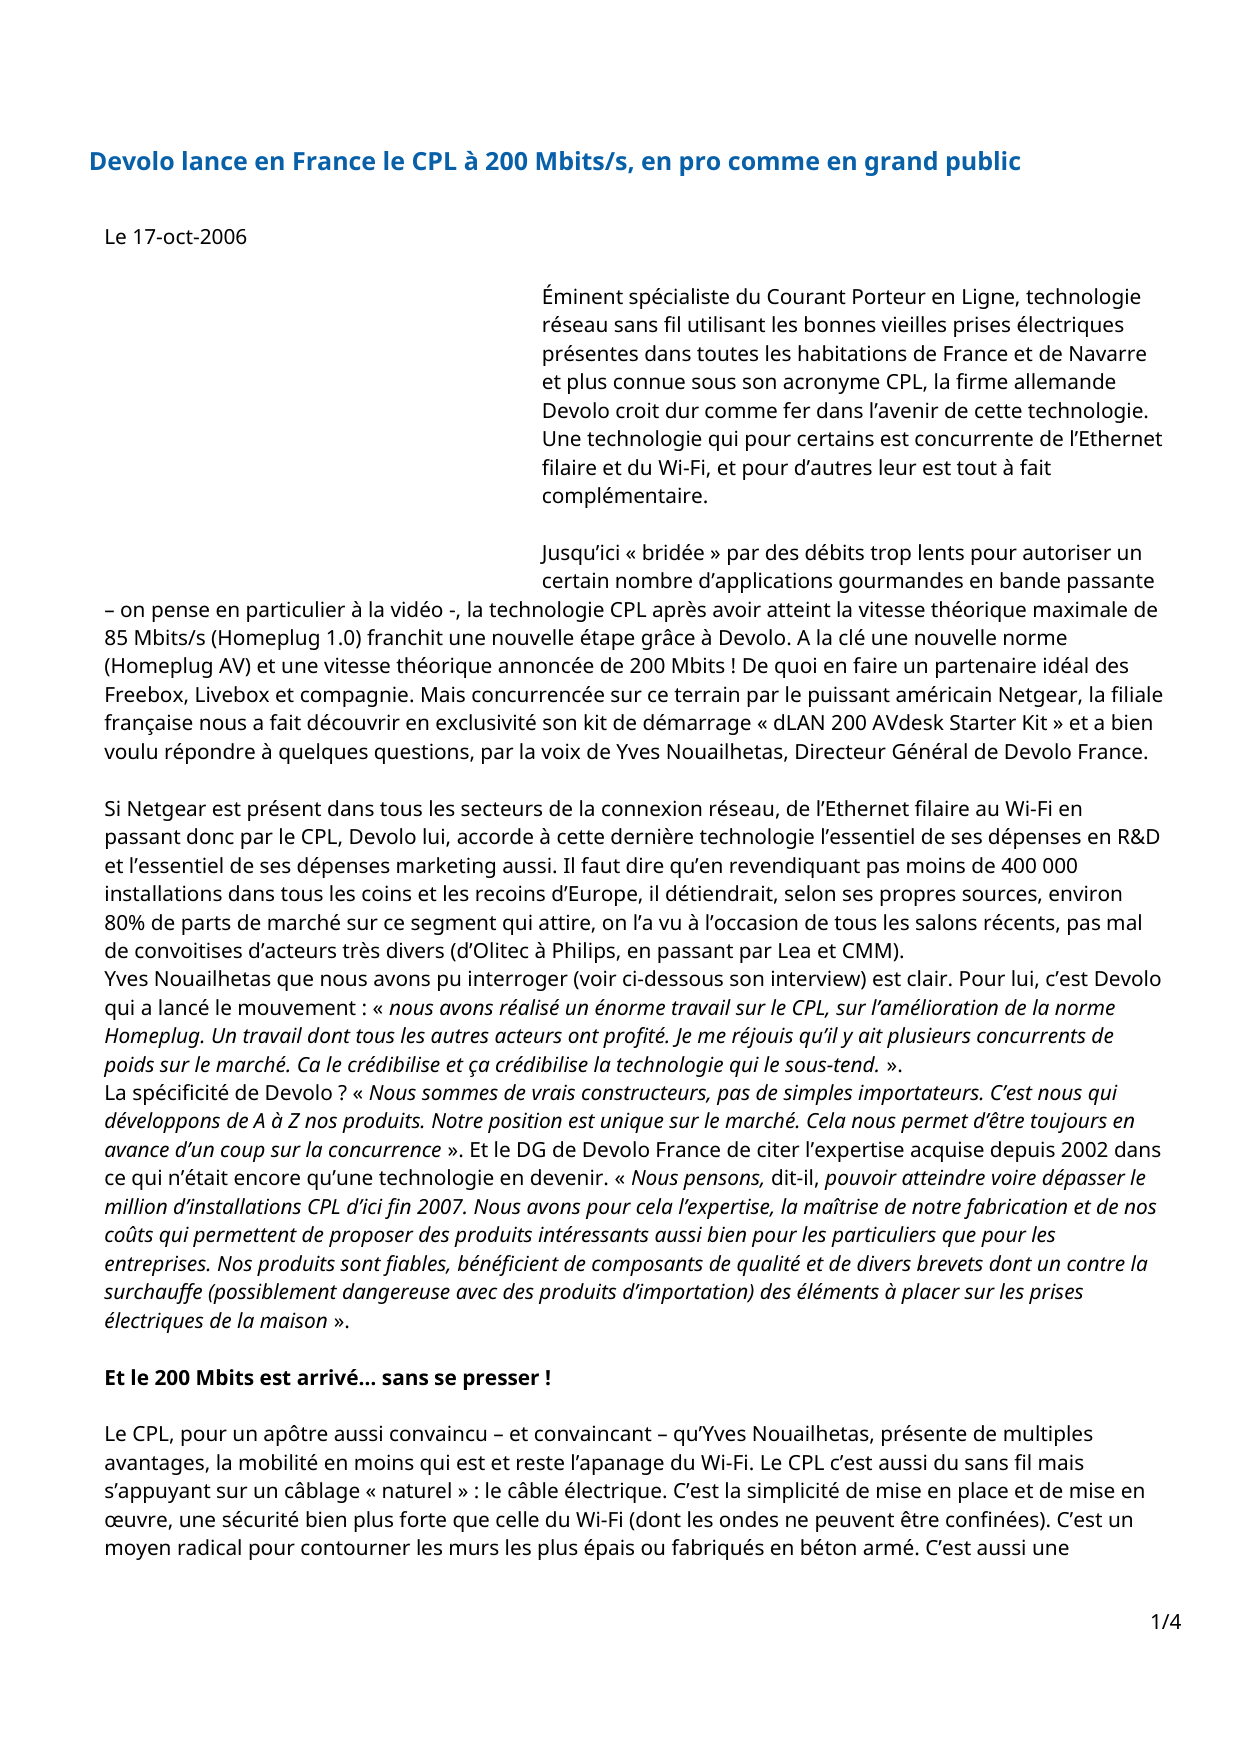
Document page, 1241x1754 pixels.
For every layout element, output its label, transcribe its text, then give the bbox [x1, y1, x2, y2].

text Le 17-oct-2006 [104, 222, 1166, 251]
subtitle Devolo lance en France le CPL à 200 Mbits/s, en pro comme en grand public [88, 143, 1181, 177]
text Éminent spécialiste du Courant Porteur en Ligne, technologie réseau sans fil utilisant les bonnes vieilles prises électriques présentes dans toutes les habitations de France et de Navarre et plus connue sous son acronyme CPL, la firme allemande Devolo croit dur comme fer dans l’avenir de cette technologie. Une technologie qui pour certains est concurrente de l’Ethernet filaire et du Wi-Fi, et pour d’autres leur est tout à fait complémentaire. Jusqu’ici « bridée » par des débits trop lents pour autoriser un certain nombre d’applications gourmandes en bande passante – on pense en particulier à la vidéo -, la technologie CPL après avoir atteint la vitesse théorique maximale de 85 Mbits/s (Homeplug 1.0) franchit une nouvelle étape grâce à Devolo. A la clé une nouvelle norme (Homeplug AV) et une vitesse théorique annoncée de 200 Mbits ! De quoi en faire un partenaire idéal des Freebox, Livebox et compagnie. Mais concurrencée sur ce terrain par le puissant américain Netgear, la filiale française nous a fait découvrir en exclusivité son kit de démarrage « dLAN 200 AVdesk Starter Kit » et a bien voulu répondre à quelques questions, par la voix de Yves Nouailhetas, Directeur Général de Devolo France. Si Netgear est présent dans tous les secteurs de la connexion réseau, de l’Ethernet filaire au Wi-Fi en passant donc par le CPL, Devolo lui, accorde à cette dernière technologie l’essentiel de ses dépenses en R&D et l’essentiel de ses dépenses marketing aussi. Il faut dire qu’en revendiquant pas moins de 400 000 installations dans tous les coins et les recoins d’Europe, il détiendrait, selon ses propres sources, environ 80% de parts de marché sur ce segment qui attire, on l’a vu à l’occasion de tous les salons récents, pas mal de convoitises d’acteurs très divers (d’Olitec à Philips, en passant par Lea et CMM). Yves Nouailhetas que nous avons pu interroger (voir ci-dessous son interview) est clair. Pour lui, c’est Devolo qui a lancé le mouvement : « nous avons réalisé un énorme travail sur le CPL, sur l’amélioration de la norme Homeplug. Un travail dont tous les autres acteurs ont profité. Je me réjouis qu’il y ait plusieurs concurrents de poids sur le marché. Ca le crédibilise et ça crédibilise la technologie qui le sous-tend. ». La spécificité de Devolo ? « Nous sommes de vrais constructeurs, pas de simples importateurs. C’est nous qui développons de A à Z nos produits. Notre position est unique sur le marché. Cela nous permet d’être toujours en avance d’un coup sur la concurrence ». Et le DG de Devolo France de citer l’expertise acquise depuis 2002 dans ce qui n’était encore qu’une technologie en devenir. « Nous pensons, dit-il, pouvoir atteindre voire dépasser le million d’installations CPL d’ici fin 2007. Nous avons pour cela l’expertise, la maîtrise de notre fabrication et de nos coûts qui permettent de proposer des produits intéressants aussi bien pour les particuliers que pour les entreprises. Nos produits sont fiables, bénéficient de composants de qualité et de divers brevets dont un contre la surchauffe (possiblement dangereuse avec des produits d’importation) des éléments à placer sur les prises électriques de la maison ». Et le 200 Mbits est arrivé… sans se presser ! Le CPL, pour un apôtre aussi convaincu – et convaincant – qu’Yves Nouailhetas, présente de multiples avantages, la mobilité en moins qui est et reste l’apanage du Wi-Fi. Le CPL c’est aussi du sans fil mais s’appuyant sur un câblage « naturel » : le câble électrique. C’est la simplicité de mise en place et de mise en œuvre, une sécurité bien plus forte que celle du Wi-Fi (dont les ondes ne peuvent être confinées). C’est un moyen radical pour contourner les murs les plus épais ou fabriqués en béton armé. C’est aussi une [104, 282, 1166, 1562]
